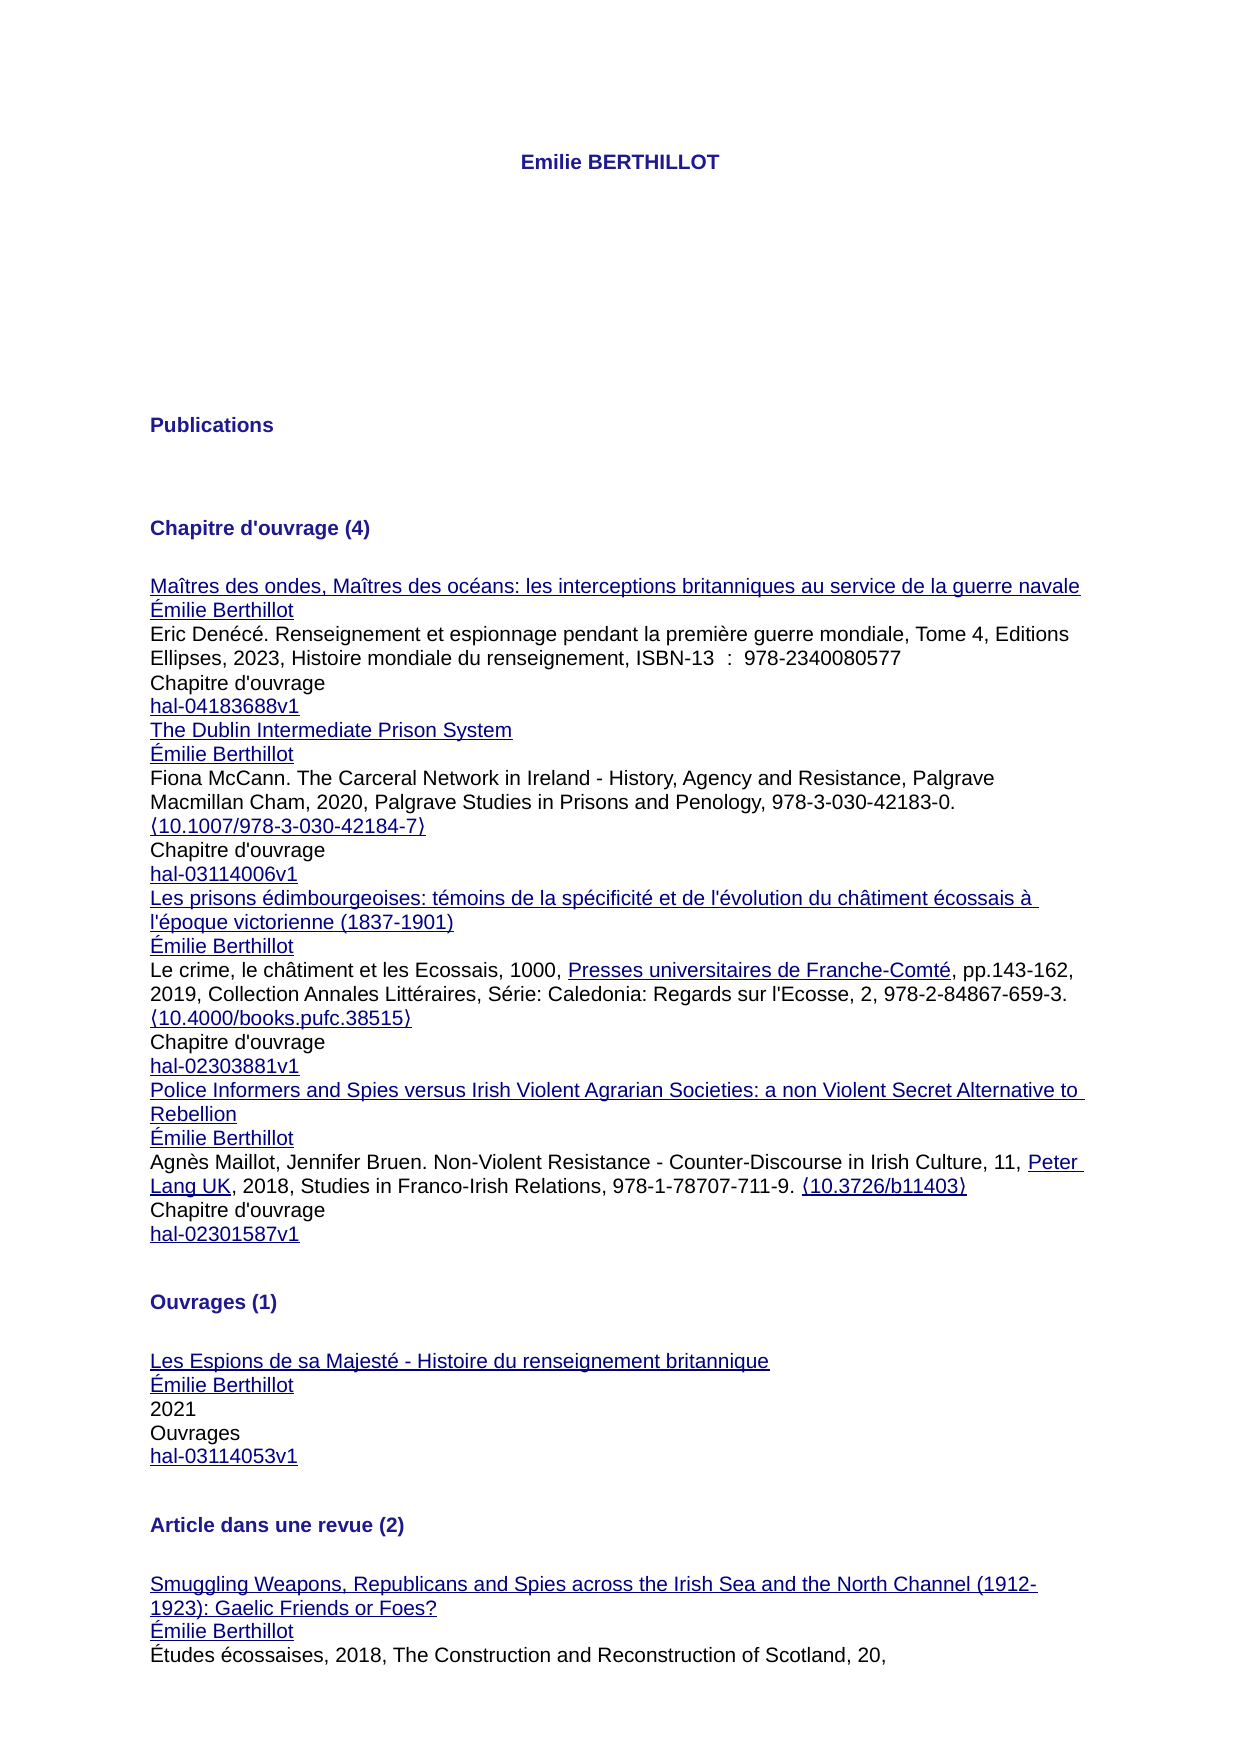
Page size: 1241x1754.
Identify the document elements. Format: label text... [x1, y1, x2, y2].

table_header Smuggling Weapons, Republicans and Spies across the Irish Sea and the North Channel (1912-1923): Gaelic Friends or Foes? Émilie Berthillot Études écossaises, 2018, The Construction and Reconstruction of Scotland, 20, [150, 1571, 1090, 1667]
table_cell The Dublin Intermediate Prison System Émilie Berthillot Fiona McCann. The Carceral Network in Ireland - History, Agency and Resistance, Palgrave Macmillan Cham, 2020, Palgrave Studies in Prisons and Penology, 978-3-030-42183-0. ⟨10.1007/978-3-030-42184-7⟩ Chapitre d'ouvrage hal-03114006v1 [150, 718, 1090, 886]
subtitle Emilie BERTHILLOT [150, 150, 1090, 174]
subtitle Article dans une revue (2) [150, 1513, 1090, 1537]
table_cell Police Informers and Spies versus Irish Violent Agrarian Societies: a non Violent Secret Alternative to Rebellion Émilie Berthillot Agnès Maillot, Jennifer Bruen. Non-Violent Resistance - Counter-Discourse in Irish Culture, 11, Peter Lang UK, 2018, Studies in Franco-Irish Relations, 978-1-78707-711-9. ⟨10.3726/b11403⟩ Chapitre d'ouvrage hal-02301587v1 [150, 1078, 1090, 1245]
subtitle Publications [150, 412, 1090, 436]
subtitle Chapitre d'ouvrage (4) [150, 516, 1090, 539]
subtitle Ouvrages (1) [150, 1290, 1090, 1314]
table_header Les Espions de sa Majesté - Histoire du renseignement britannique Émilie Berthillot 2021 Ouvrages hal-03114053v1 [150, 1349, 1090, 1468]
table_cell Les prisons édimbourgeoises: témoins de la spécificité et de l'évolution du châtiment écossais à l'époque victorienne (1837-1901) Émilie Berthillot Le crime, le châtiment et les Ecossais, 1000, Presses universitaires de Franche-Comté, pp.143-162, 2019, Collection Annales Littéraires, Série: Caledonia: Regards sur l'Ecosse, 2, 978-2-84867-659-3. ⟨10.4000/books.pufc.38515⟩ Chapitre d'ouvrage hal-02303881v1 [150, 886, 1090, 1078]
table_header Maîtres des ondes, Maîtres des océans: les interceptions britanniques au service de la guerre navale Émilie Berthillot Eric Denécé. Renseignement et espionnage pendant la première guerre mondiale, Tome 4, Editions Ellipses, 2023, Histoire mondiale du renseignement, ISBN-13 ‏ : ‎ 978-2340080577 Chapitre d'ouvrage hal-04183688v1 [150, 574, 1090, 718]
